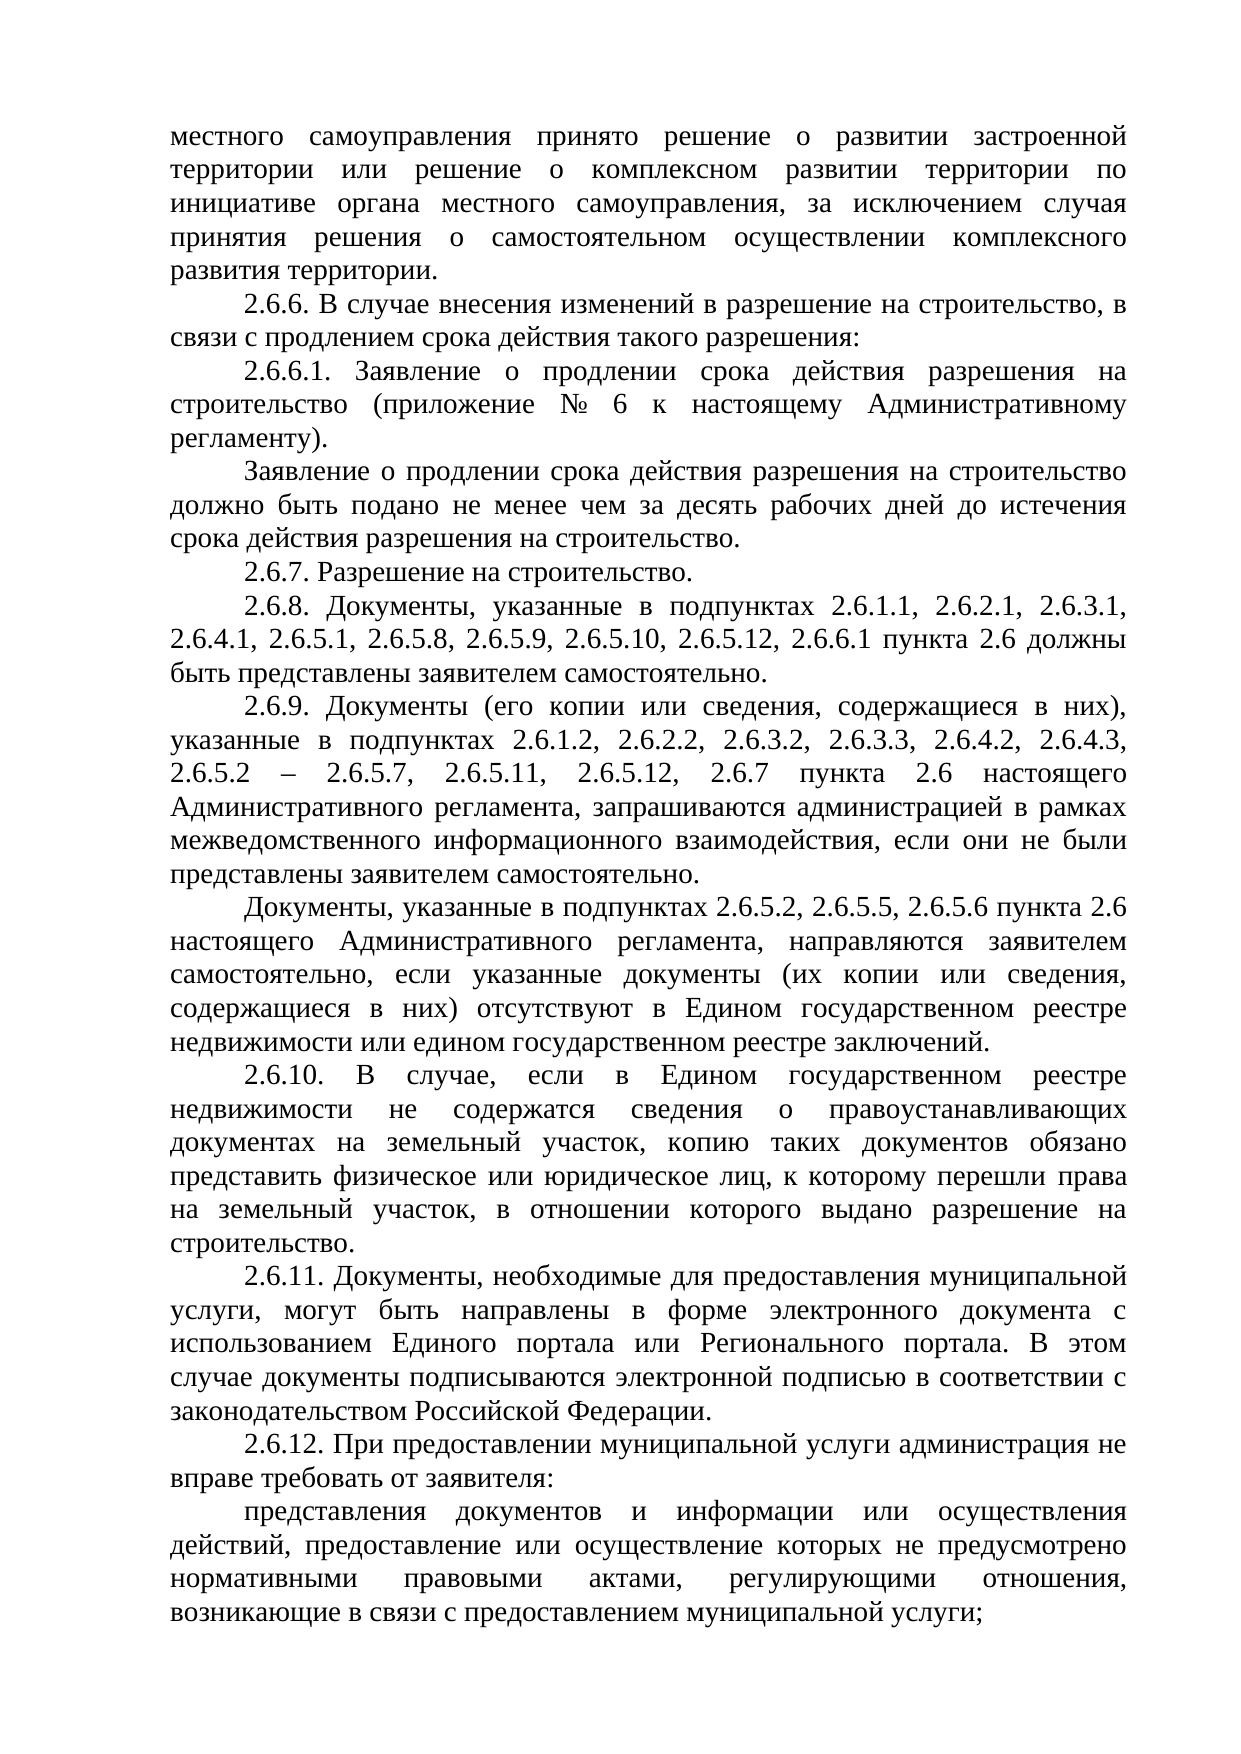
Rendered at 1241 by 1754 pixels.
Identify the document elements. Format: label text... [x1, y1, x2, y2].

text 2.6.8. Документы, указанные в подпунктах 2.6.1.1, 2.6.2.1, 2.6.3.1, 2.6.4.1, 2.6.5.1, 2.6.5.8, 2.6.5.9, 2.6.5.10, 2.6.5.12, 2.6.6.1 пункта 2.6 должны быть представлены заявителем самостоятельно. [170, 588, 1128, 688]
text представления документов и информации или осуществления действий, предоставление или осуществление которых не предусмотрено нормативными правовыми актами, регулирующими отношения, возникающие в связи с предоставлением муниципальной услуги; [170, 1493, 1128, 1627]
text 2.6.6. В случае внесения изменений в разрешение на строительство, в связи с продлением срока действия такого разрешения: [170, 286, 1128, 353]
text 2.6.9. Документы (его копии или сведения, содержащиеся в них), указанные в подпунктах 2.6.1.2, 2.6.2.2, 2.6.3.2, 2.6.3.3, 2.6.4.2, 2.6.4.3, 2.6.5.2 – 2.6.5.7, 2.6.5.11, 2.6.5.12, 2.6.7 пункта 2.6 настоящего Административного регламента, запрашиваются администрацией в рамках межведомственного информационного взаимодействия, если они не были представлены заявителем самостоятельно. [170, 688, 1128, 889]
text 2.6.11. Документы, необходимые для предоставления муниципальной услуги, могут быть направлены в форме электронного документа с использованием Единого портала или Регионального портала. В этом случае документы подписываются электронной подписью в соответствии с законодательством Российской Федерации. [170, 1258, 1128, 1426]
text 2.6.12. При предоставлении муниципальной услуги администрация не вправе требовать от заявителя: [170, 1426, 1128, 1493]
text 2.6.7. Разрешение на строительство. [170, 554, 1128, 588]
text Документы, указанные в подпунктах 2.6.5.2, 2.6.5.5, 2.6.5.6 пункта 2.6 настоящего Административного регламента, направляются заявителем самостоятельно, если указанные документы (их копии или сведения, содержащиеся в них) отсутствуют в Едином государственном реестре недвижимости или едином государственном реестре заключений. [170, 889, 1128, 1057]
text 2.6.10. В случае, если в Едином государственном реестре недвижимости не содержатся сведения о правоустанавливающих документах на земельный участок, копию таких документов обязано представить физическое или юридическое лиц, к которому перешли права на земельный участок, в отношении которого выдано разрешение на строительство. [170, 1057, 1128, 1258]
text местного самоуправления принято решение о развитии застроенной территории или решение о комплексном развитии территории по инициативе органа местного самоуправления, за исключением случая принятия решения о самостоятельном осуществлении комплексного развития территории. [170, 118, 1128, 286]
text 2.6.6.1. Заявление о продлении срока действия разрешения на строительство (приложение № 6 к настоящему Административному регламенту). [170, 353, 1128, 453]
text Заявление о продлении срока действия разрешения на строительство должно быть подано не менее чем за десять рабочих дней до истечения срока действия разрешения на строительство. [170, 453, 1128, 554]
